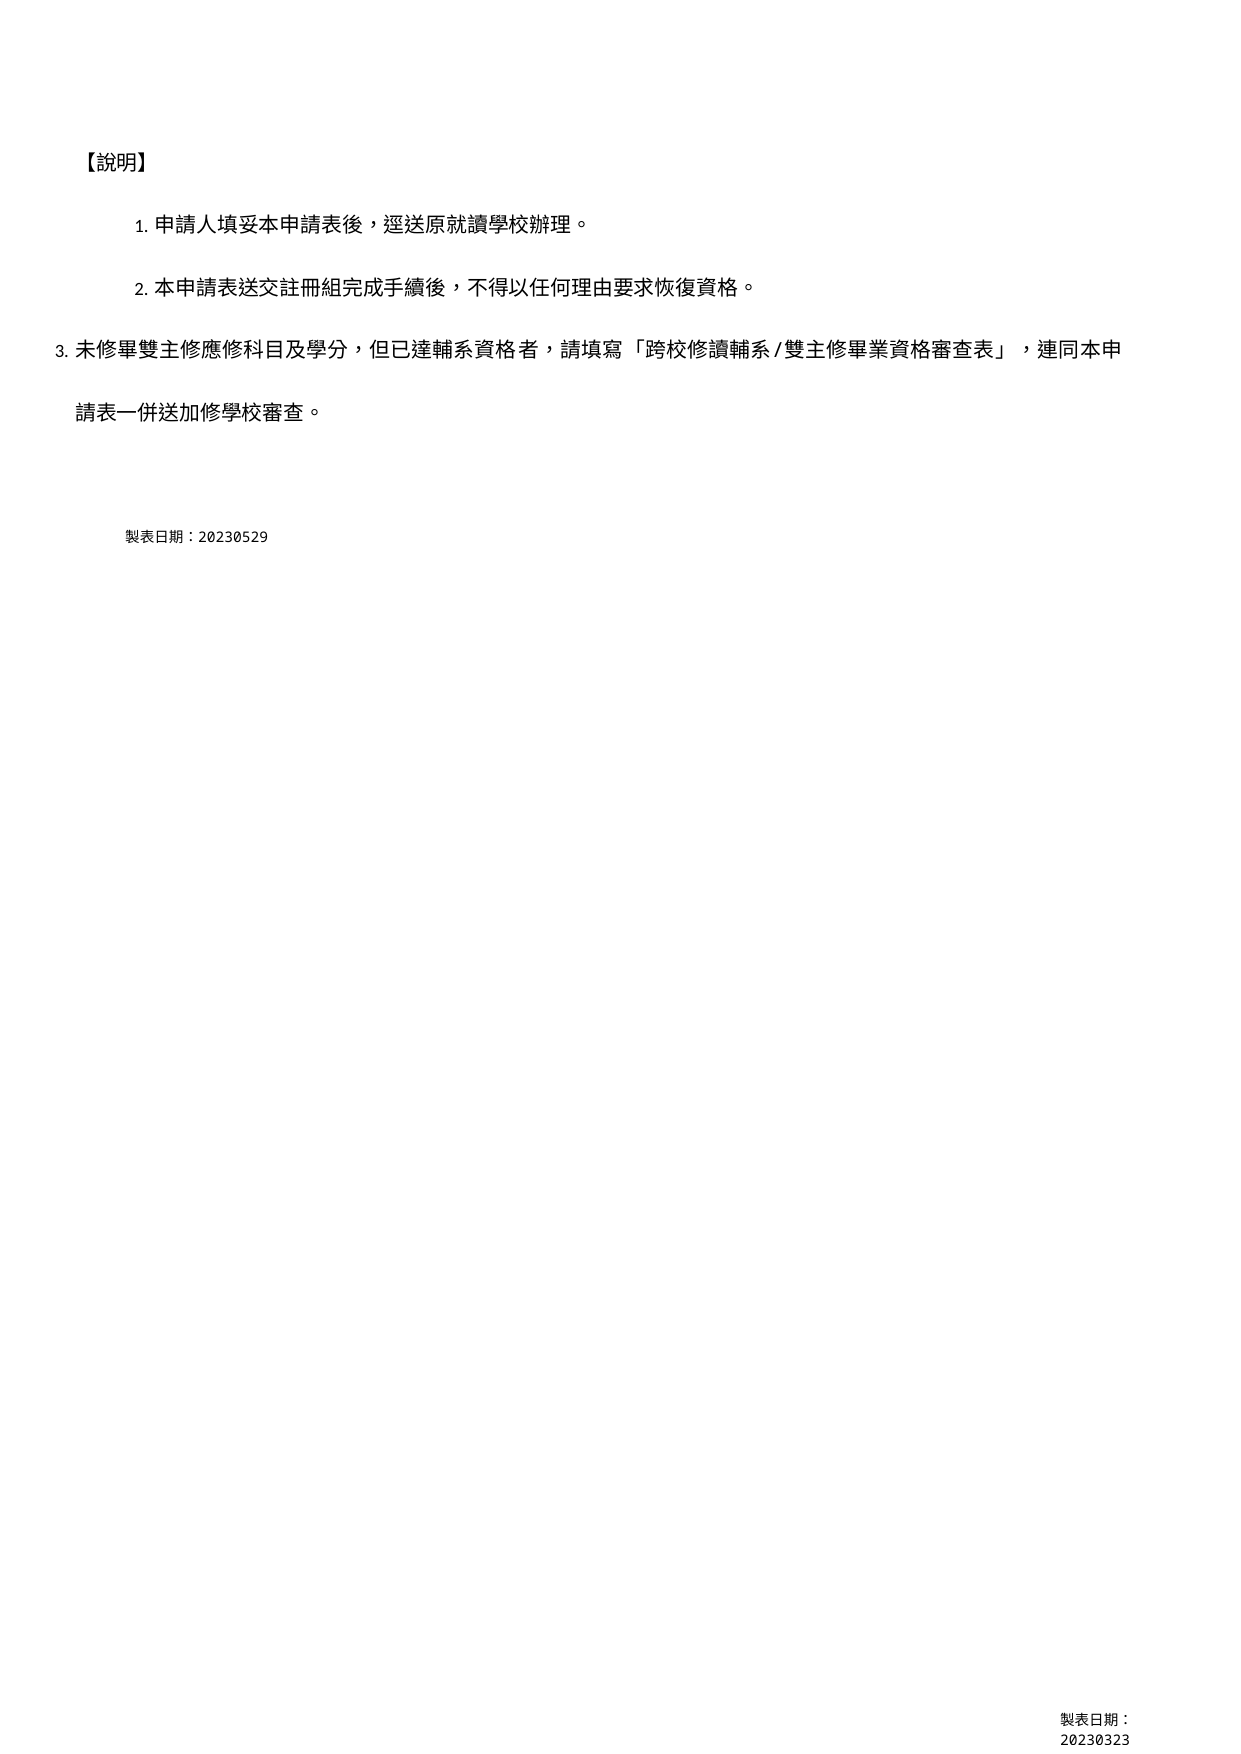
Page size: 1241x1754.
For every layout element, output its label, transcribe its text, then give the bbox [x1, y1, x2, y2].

list 本申請表送交註冊組完成手續後，不得以任何理由要求恢復資格。 [134, 244, 1122, 307]
text 【說明】 [75, 119, 1122, 182]
list 申請人填妥本申請表後，逕送原就讀學校辦理。 [134, 182, 1122, 244]
list 未修畢雙主修應修科目及學分，但已達輔系資格者，請填寫「跨校修讀輔系/雙主修畢業資格審查表」，連同本申請表一併送加修學校審查。 [54, 307, 1122, 432]
text 製表日期：20230529 [125, 432, 1122, 557]
text 製表日期：20230323 [1060, 1709, 1199, 1745]
